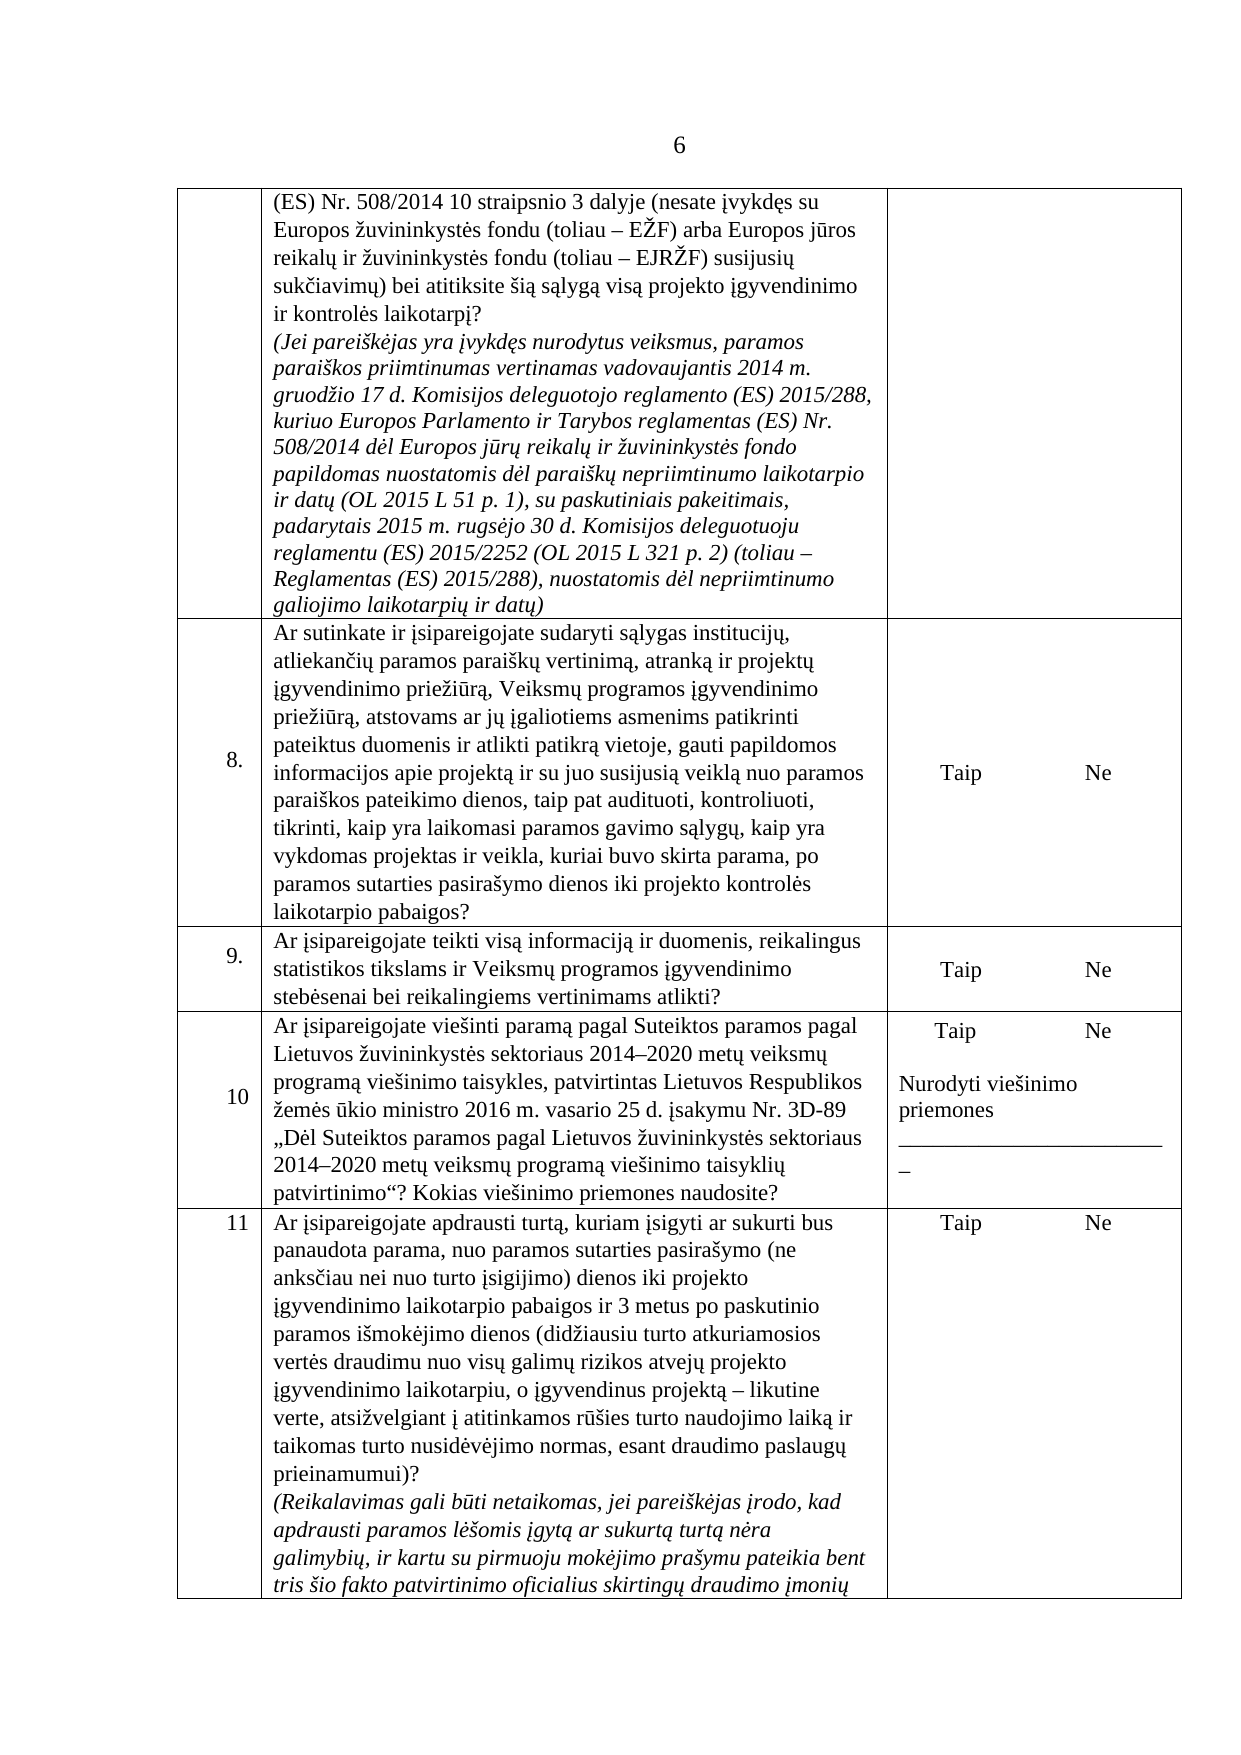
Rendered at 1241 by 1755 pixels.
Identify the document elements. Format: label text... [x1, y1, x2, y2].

table_cell Taip Ne [888, 927, 1181, 1011]
table_cell [178, 189, 261, 618]
table_cell Taip Ne [888, 619, 1181, 926]
table_cell Ar įsipareigojate apdrausti turtą, kuriam įsigyti ar sukurti bus panaudota parama, nuo paramos sutarties pasirašymo (ne anksčiau nei nuo turto įsigijimo) dienos iki projekto įgyvendinimo laikotarpio pabaigos ir 3 metus po paskutinio paramos išmokėjimo dienos (didžiausiu turto atkuriamosios vertės draudimu nuo visų galimų rizikos atvejų projekto įgyvendinimo laikotarpiu, o įgyvendinus projektą – likutine verte, atsižvelgiant į atitinkamos rūšies turto naudojimo laiką ir taikomas turto nusidėvėjimo normas, esant draudimo paslaugų prieinamumui)? (Reikalavimas gali būti netaikomas, jei pareiškėjas įrodo, kad apdrausti paramos lėšomis įgytą ar sukurtą turtą nėra galimybių, ir kartu su pirmuoju mokėjimo prašymu pateikia bent tris šio fakto patvirtinimo oficialius skirtingų draudimo įmonių [262, 1209, 887, 1598]
table_cell [888, 189, 1181, 618]
table_cell Ar sutinkate ir įsipareigojate sudaryti sąlygas institucijų, atliekančių paramos paraiškų vertinimą, atranką ir projektų įgyvendinimo priežiūrą, Veiksmų programos įgyvendinimo priežiūrą, atstovams ar jų įgaliotiems asmenims patikrinti pateiktus duomenis ir atlikti patikrą vietoje, gauti papildomos informacijos apie projektą ir su juo susijusią veiklą nuo paramos paraiškos pateikimo dienos, taip pat audituoti, kontroliuoti, tikrinti, kaip yra laikomasi paramos gavimo sąlygų, kaip yra vykdomas projektas ir veikla, kuriai buvo skirta parama, po paramos sutarties pasirašymo dienos iki projekto kontrolės laikotarpio pabaigos? [262, 619, 887, 926]
table_cell 8. [178, 619, 261, 926]
table_cell 11. [178, 1209, 261, 1598]
table_cell 10. [178, 1012, 261, 1207]
table_cell Taip Ne [888, 1209, 1181, 1598]
table_cell Taip Ne Nurodyti viešinimo priemones ________________________ [888, 1012, 1181, 1207]
table_cell 9. [178, 927, 261, 1011]
table_cell Ar įsipareigojate viešinti paramą pagal Suteiktos paramos pagal Lietuvos žuvininkystės sektoriaus 2014–2020 metų veiksmų programą viešinimo taisykles, patvirtintas Lietuvos Respublikos žemės ūkio ministro 2016 m. vasario 25 d. įsakymu Nr. 3D-89 „Dėl Suteiktos paramos pagal Lietuvos žuvininkystės sektoriaus 2014–2020 metų veiksmų programą viešinimo taisyklių patvirtinimo“? Kokias viešinimo priemones naudosite? [262, 1012, 887, 1207]
table_cell Ar įsipareigojate teikti visą informaciją ir duomenis, reikalingus statistikos tikslams ir Veiksmų programos įgyvendinimo stebėsenai bei reikalingiems vertinimams atlikti? [262, 927, 887, 1011]
table_cell (ES) Nr. 508/2014 10 straipsnio 3 dalyje (nesate įvykdęs su Europos žuvininkystės fondu (toliau – EŽF) arba Europos jūros reikalų ir žuvininkystės fondu (toliau – EJRŽF) susijusių sukčiavimų) bei atitiksite šią sąlygą visą projekto įgyvendinimo ir kontrolės laikotarpį? (Jei pareiškėjas yra įvykdęs nurodytus veiksmus, paramos paraiškos priimtinumas vertinamas vadovaujantis 2014 m. gruodžio 17 d. Komisijos deleguotojo reglamento (ES) 2015/288, kuriuo Europos Parlamento ir Tarybos reglamentas (ES) Nr. 508/2014 dėl Europos jūrų reikalų ir žuvininkystės fondo papildomas nuostatomis dėl paraiškų nepriimtinumo laikotarpio ir datų (OL 2015 L 51 p. 1), su paskutiniais pakeitimais, padarytais 2015 m. rugsėjo 30 d. Komisijos deleguotuoju reglamentu (ES) 2015/2252 (OL 2015 L 321 p. 2) (toliau – Reglamentas (ES) 2015/288), nuostatomis dėl nepriimtinumo galiojimo laikotarpių ir datų) [262, 189, 887, 618]
